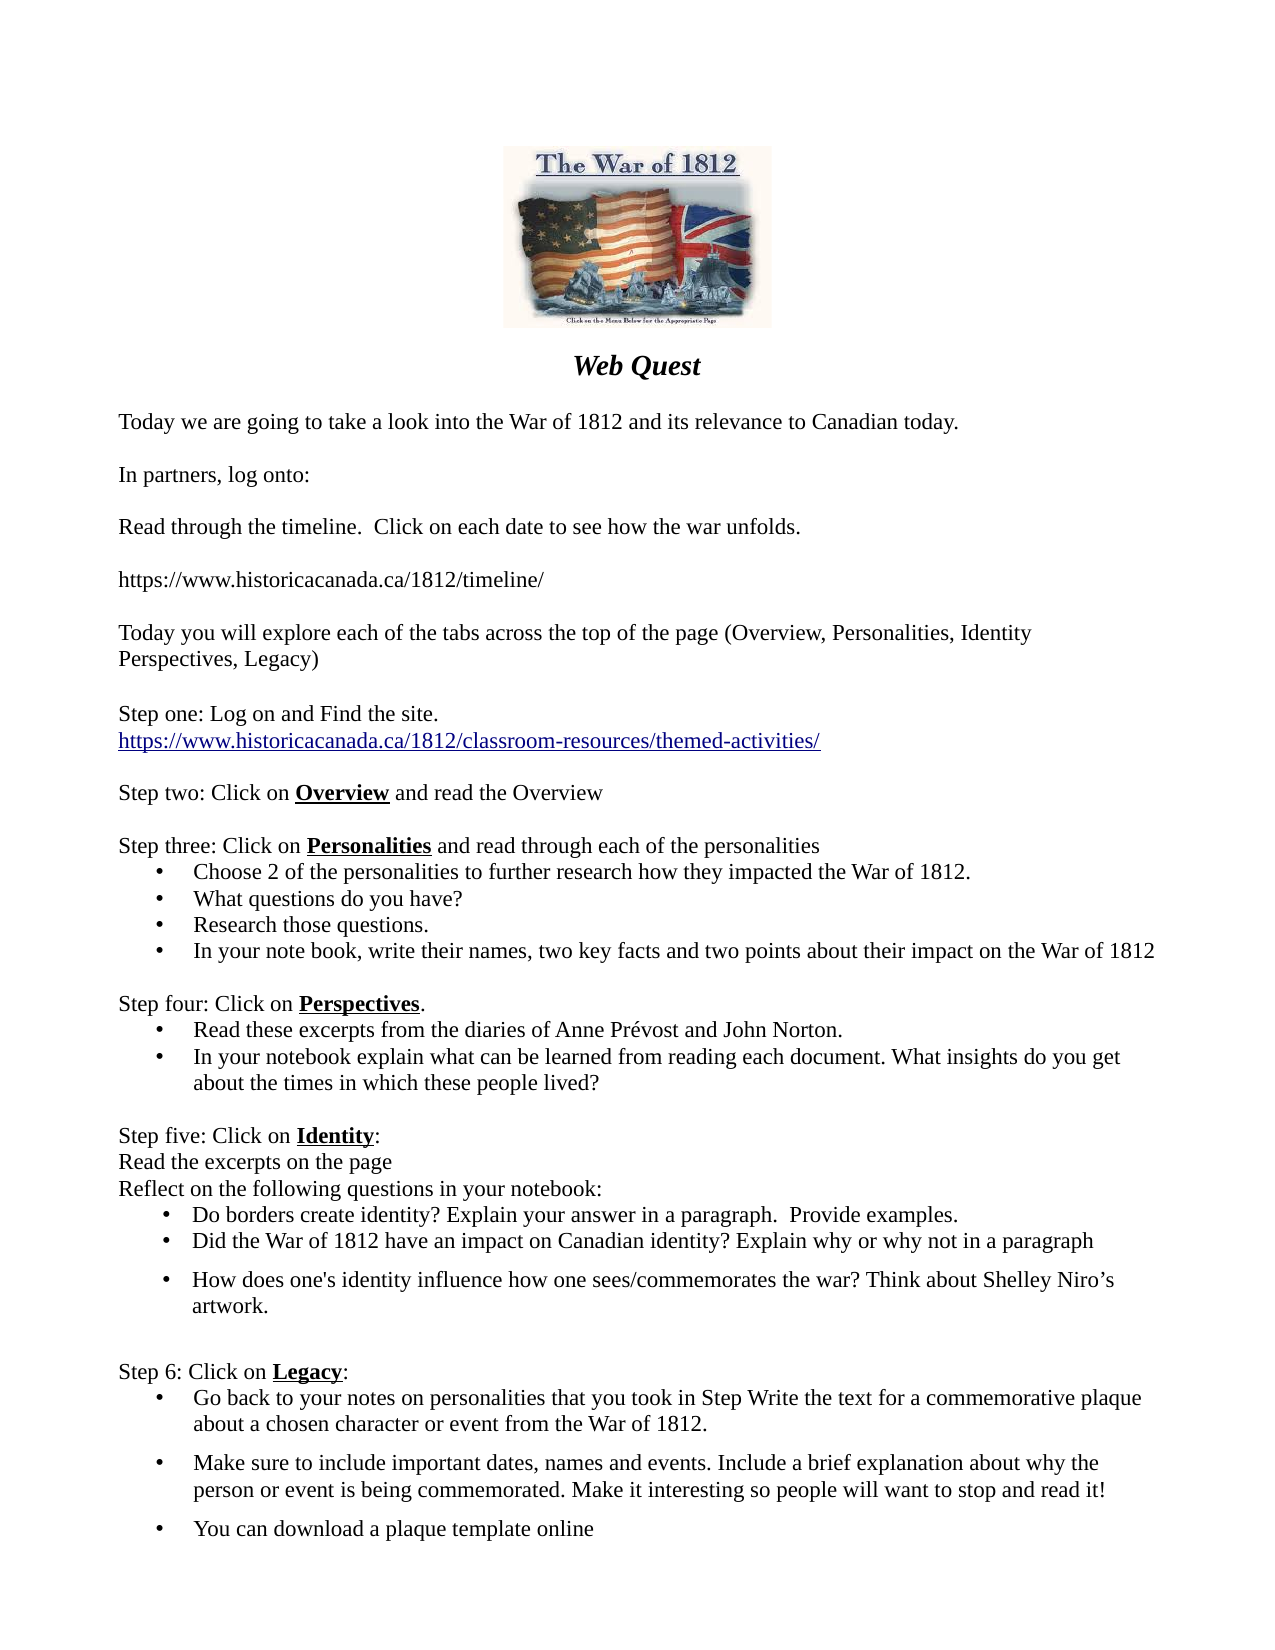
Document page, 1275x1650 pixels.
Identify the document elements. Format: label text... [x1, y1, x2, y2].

list How does one's identity influence how one sees/commemorates the war? Think about Shelley Niro’s artwork. [162, 1266, 1157, 1319]
list Read these excerpts from the diaries of Anne Prévost and John Norton. [156, 1017, 1157, 1043]
text Read the excerpts on the page [118, 1148, 1157, 1175]
text Step five: Click on Identity: [118, 1122, 1157, 1148]
list Make sure to include important dates, names and events. Include a brief explanation about why the person or event is being commemorated. Make it interesting so people will want to stop and read it! [156, 1449, 1157, 1502]
list You can download a plaque template online [156, 1514, 1157, 1541]
text Read through the timeline. Click on each date to see how the war unfolds. [118, 513, 1157, 540]
list Do borders create identity? Explain your answer in a paragraph. Provide examples. [162, 1201, 1157, 1227]
text Reflect on the following questions in your notebook: [118, 1175, 1157, 1201]
text In partners, log onto: [118, 461, 1157, 487]
list What questions do you have? [156, 885, 1157, 911]
list Research those questions. [156, 911, 1157, 937]
list Did the War of 1812 have an impact on Canadian identity? Explain why or why not in a paragraph [162, 1227, 1157, 1254]
list In your note book, write their names, two key facts and two points about their impact on the War of 1812 [156, 937, 1157, 964]
text https://www.historicacanada.ca/1812/timeline/ [118, 566, 1157, 592]
text Step one: Log on and Find the site. [118, 700, 1157, 727]
list Choose 2 of the personalities to further research how they impacted the War of 1812. [156, 858, 1157, 885]
text Step four: Click on Perspectives. [118, 990, 1157, 1017]
text Step 6: Click on Legacy: [118, 1358, 1157, 1384]
text Step three: Click on Personalities and read through each of the personalities [118, 832, 1157, 858]
list Go back to your notes on personalities that you took in Step Write the text for a commemorative plaque about a chosen character or event from the War of 1812. [156, 1384, 1157, 1437]
text Today we are going to take a look into the War of 1812 and its relevance to Canadian today. [118, 408, 1157, 434]
text Today you will explore each of the tabs across the top of the page (Overview, Personalities, Identity Perspectives, Legacy) [118, 619, 1157, 672]
text Step two: Click on Overview and read the Overview [118, 779, 1157, 806]
text Web Quest [118, 348, 1157, 382]
picture [503, 146, 772, 328]
list In your notebook explain what can be learned from reading each document. What insights do you get about the times in which these people lived? [156, 1043, 1157, 1096]
text https://www.historicacanada.ca/1812/classroom-resources/themed-activities/ [118, 727, 1157, 753]
